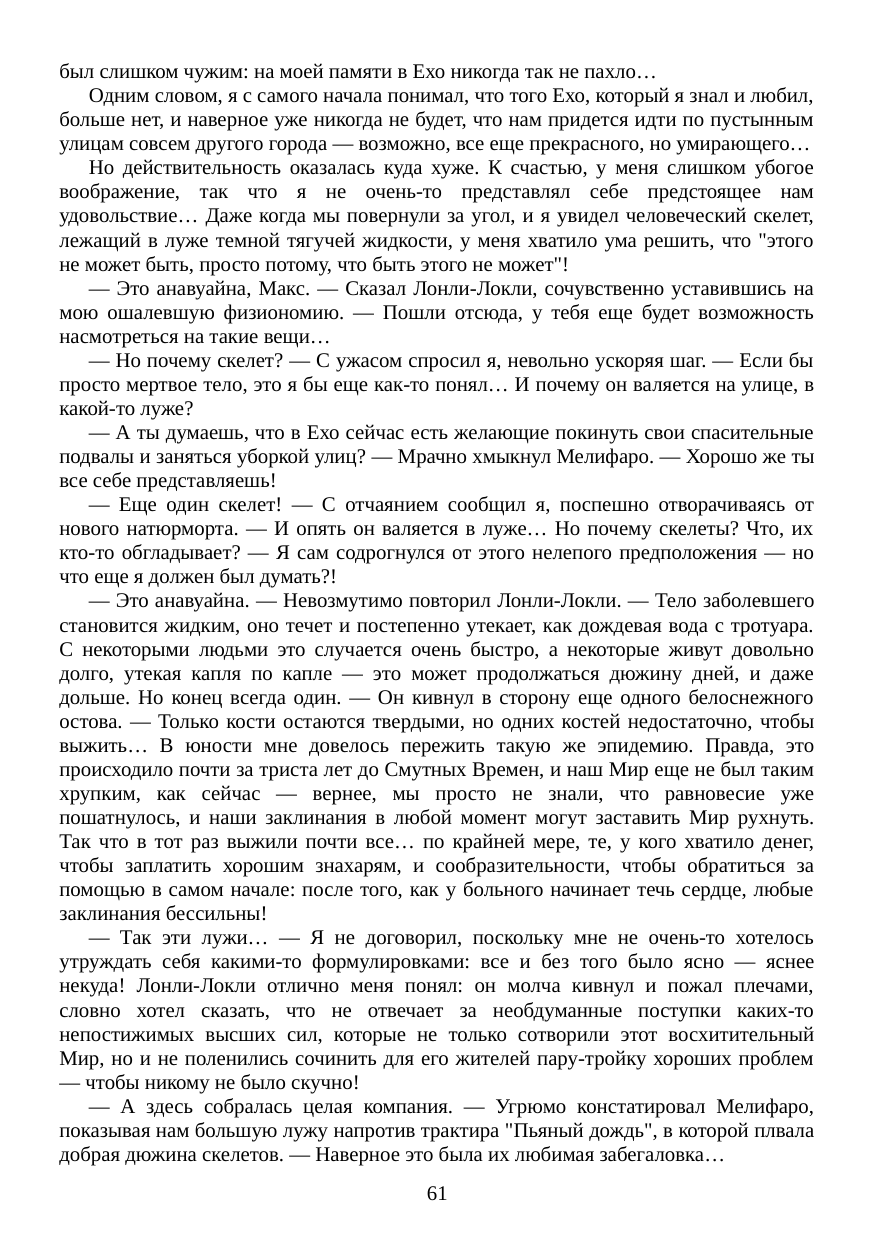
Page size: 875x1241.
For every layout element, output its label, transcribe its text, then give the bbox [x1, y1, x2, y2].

text Одним словом, я с самого начала понимал, что того Ехо, который я знал и любил, больше нет, и наверное уже никогда не будет, что нам придется идти по пустынным улицам совсем другого города — возможно, все еще прекрасного, но умирающего… [59, 83, 815, 155]
text Но действительность оказалась куда хуже. К счастью, у меня слишком убогое воображение, так что я не очень-то представлял себе предстоящее нам удовольствие… Даже когда мы повернули за угол, и я увидел человеческий скелет, лежащий в луже темной тягучей жидкости, у меня хватило ума решить, что "этого не может быть, просто потому, что быть этого не может"! [59, 155, 815, 276]
text — Это анавуайна, Макс. — Сказал Лонли-Локли, сочувственно уставившись на мою ошалевшую физиономию. — Пошли отсюда, у тебя еще будет возможность насмотреться на такие вещи… [59, 276, 815, 348]
text был слишком чужим: на моей памяти в Ехо никогда так не пахло… [59, 59, 815, 83]
text — Это анавуайна. — Невозмутимо повторил Лонли-Локли. — Тело заболевшего становится жидким, оно течет и постепенно утекает, как дождевая вода с тротуара. С некоторыми людьми это случается очень быстро, а некоторые живут довольно долго, утекая капля по капле — это может продолжаться дюжину дней, и даже дольше. Но конец всегда один. — Он кивнул в сторону еще одного белоснежного остова. — Только кости остаются твердыми, но одних костей недостаточно, чтобы выжить… В юности мне довелось пережить такую же эпидемию. Правда, это происходило почти за триста лет до Смутных Времен, и наш Мир еще не был таким хрупким, как сейчас — вернее, мы просто не знали, что равновесие уже пошатнулось, и наши заклинания в любой момент могут заставить Мир рухнуть. Так что в тот раз выжили почти все… по крайней мере, те, у кого хватило денег, чтобы заплатить хорошим знахарям, и сообразительности, чтобы обратиться за помощью в самом начале: после того, как у больного начинает течь сердце, любые заклинания бессильны! [59, 588, 815, 925]
text — А здесь собралась целая компания. — Угрюмо констатировал Мелифаро, показывая нам большую лужу напротив трактира "Пьяный дождь", в которой плвала добрая дюжина скелетов. — Наверное это была их любимая забегаловка… [59, 1094, 815, 1166]
text — А ты думаешь, что в Ехо сейчас есть желающие покинуть свои спасительные подвалы и заняться уборкой улиц? — Мрачно хмыкнул Мелифаро. — Хорошо же ты все себе представляешь! [59, 420, 815, 492]
text — Но почему скелет? — С ужасом спросил я, невольно ускоряя шаг. — Если бы просто мертвое тело, это я бы еще как-то понял… И почему он валяется на улице, в какой-то луже? [59, 348, 815, 420]
text — Еще один скелет! — С отчаянием сообщил я, поспешно отворачиваясь от нового натюрморта. — И опять он валяется в луже… Но почему скелеты? Что, их кто-то обгладывает? — Я сам содрогнулся от этого нелепого предположения — но что еще я должен был думать?! [59, 492, 815, 588]
text — Так эти лужи… — Я не договорил, поскольку мне не очень-то хотелось утруждать себя какими-то формулировками: все и без того было ясно — яснее некуда! Лонли-Локли отлично меня понял: он молча кивнул и пожал плечами, словно хотел сказать, что не отвечает за необдуманные поступки каких-то непостижимых высших сил, которые не только сотворили этот восхитительный Мир, но и не поленились сочинить для его жителей пару-тройку хороших проблем — чтобы никому не было скучно! [59, 925, 815, 1094]
